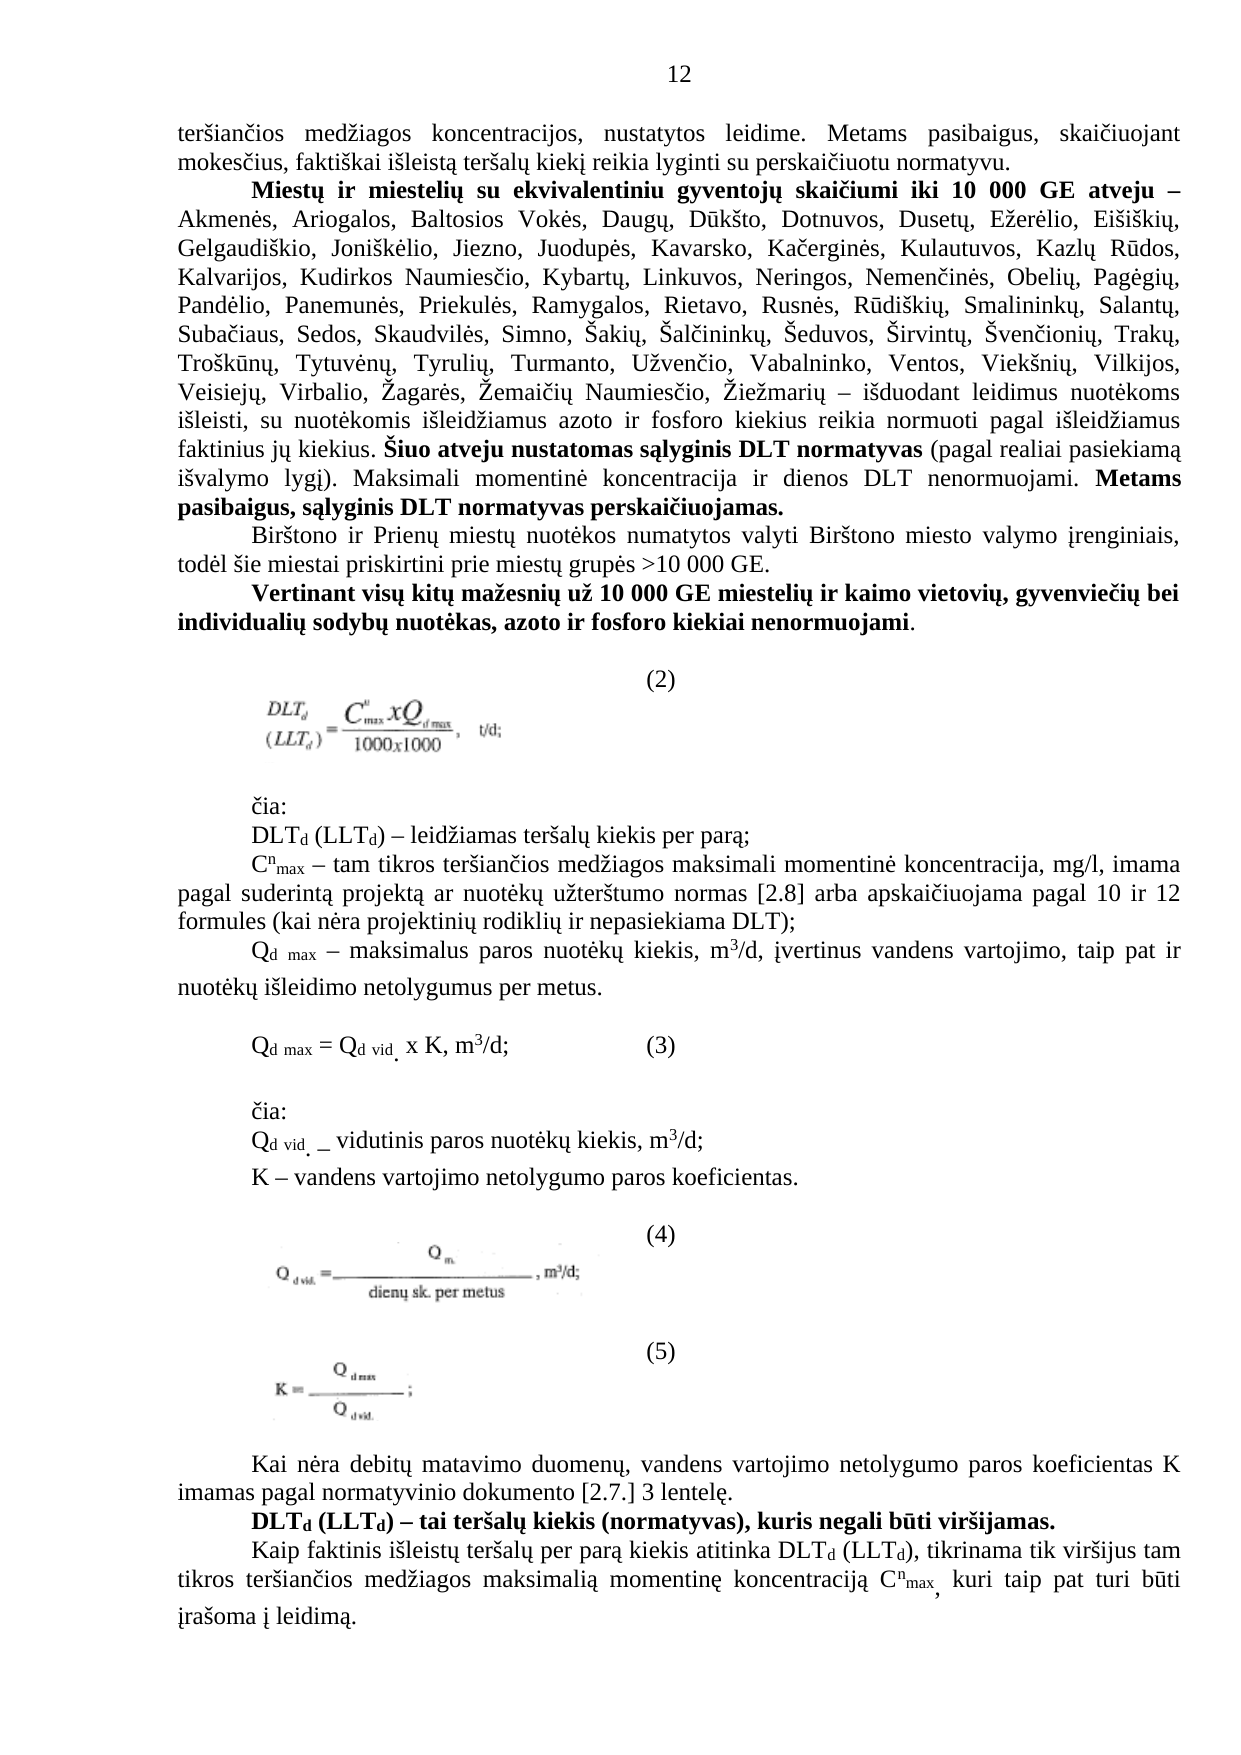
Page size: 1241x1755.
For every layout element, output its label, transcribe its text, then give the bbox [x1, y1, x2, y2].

text (4) [177, 1219, 1181, 1307]
text DLTd (LLTd) – leidžiamas teršalų kiekis per parą; [177, 820, 1181, 849]
text DLTd (LLTd) – tai teršalų kiekis (normatyvas), kuris negali būti viršijamas. [177, 1506, 1181, 1535]
text Kaip faktinis išleistų teršalų per parą kiekis atitinka DLTd (LLTd), tikrinama tik viršijus tam tikros teršiančios medžiagos maksimalią momentinę koncentraciją Cnmax, kuri taip pat turi būti įrašoma į leidimą. [177, 1535, 1181, 1630]
text (5) [177, 1336, 1181, 1420]
text (2) [177, 664, 1181, 763]
text čia: [177, 791, 1181, 820]
text Birštono ir Prienų miestų nuotėkos numatytos valyti Birštono miesto valymo įrenginiais, todėl šie miestai priskirtini prie miestų grupės >10 000 GE. [177, 521, 1181, 578]
text Kai nėra debitų matavimo duomenų, vandens vartojimo netolygumo paros koeficientas K imamas pagal normatyvinio dokumento [2.7.] 3 lentelę. [177, 1449, 1181, 1506]
text teršiančios medžiagos koncentracijos, nustatytos leidime. Metams pasibaigus, skaičiuojant mokesčius, faktiškai išleistą teršalų kiekį reikia lyginti su perskaičiuotu normatyvu. [177, 118, 1181, 176]
text Miestų ir miestelių su ekvivalentiniu gyventojų skaičiumi iki 10 000 GE atveju – Akmenės, Ariogalos, Baltosios Vokės, Daugų, Dūkšto, Dotnuvos, Dusetų, Ežerėlio, Eišiškių, Gelgaudiškio, Joniškėlio, Jiezno, Juodupės, Kavarsko, Kačerginės, Kulautuvos, Kazlų Rūdos, Kalvarijos, Kudirkos Naumiesčio, Kybartų, Linkuvos, Neringos, Nemenčinės, Obelių, Pagėgių, Pandėlio, Panemunės, Priekulės, Ramygalos, Rietavo, Rusnės, Rūdiškių, Smalininkų, Salantų, Subačiaus, Sedos, Skaudvilės, Simno, Šakių, Šalčininkų, Šeduvos, Širvintų, Švenčionių, Trakų, Troškūnų, Tytuvėnų, Tyrulių, Turmanto, Užvenčio, Vabalninko, Ventos, Viekšnių, Vilkijos, Veisiejų, Virbalio, Žagarės, Žemaičių Naumiesčio, Žiežmarių – išduodant leidimus nuotėkoms išleisti, su nuotėkomis išleidžiamus azoto ir fosforo kiekius reikia normuoti pagal išleidžiamus faktinius jų kiekius. Šiuo atveju nustatomas sąlyginis DLT normatyvas (pagal realiai pasiekiamą išvalymo lygį). Maksimali momentinė koncentracija ir dienos DLT nenormuojami. Metams pasibaigus, sąlyginis DLT normatyvas perskaičiuojamas. [177, 176, 1181, 521]
text K – vandens vartojimo netolygumo paros koeficientas. [177, 1162, 1181, 1191]
text Qd max = Qd vid. x K, m3/d; (3) [177, 1030, 1181, 1067]
text Cnmax – tam tikros teršiančios medžiagos maksimali momentinė koncentracija, mg/l, imama pagal suderintą projektą ar nuotėkų užterštumo normas [2.8] arba apskaičiuojama pagal 10 ir 12 formules (kai nėra projektinių rodiklių ir nepasiekiama DLT); [177, 849, 1181, 935]
text Vertinant visų kitų mažesnių už 10 000 GE miestelių ir kaimo vietovių, gyvenviečių bei individualių sodybų nuotėkas, azoto ir fosforo kiekiai nenormuojami. [177, 578, 1181, 636]
text Qd vid. – vidutinis paros nuotėkų kiekis, m3/d; [177, 1125, 1181, 1162]
text Qd max – maksimalus paros nuotėkų kiekis, m3/d, įvertinus vandens vartojimo, taip pat ir nuotėkų išleidimo netolygumus per metus. [177, 935, 1181, 1001]
text čia: [177, 1096, 1181, 1125]
